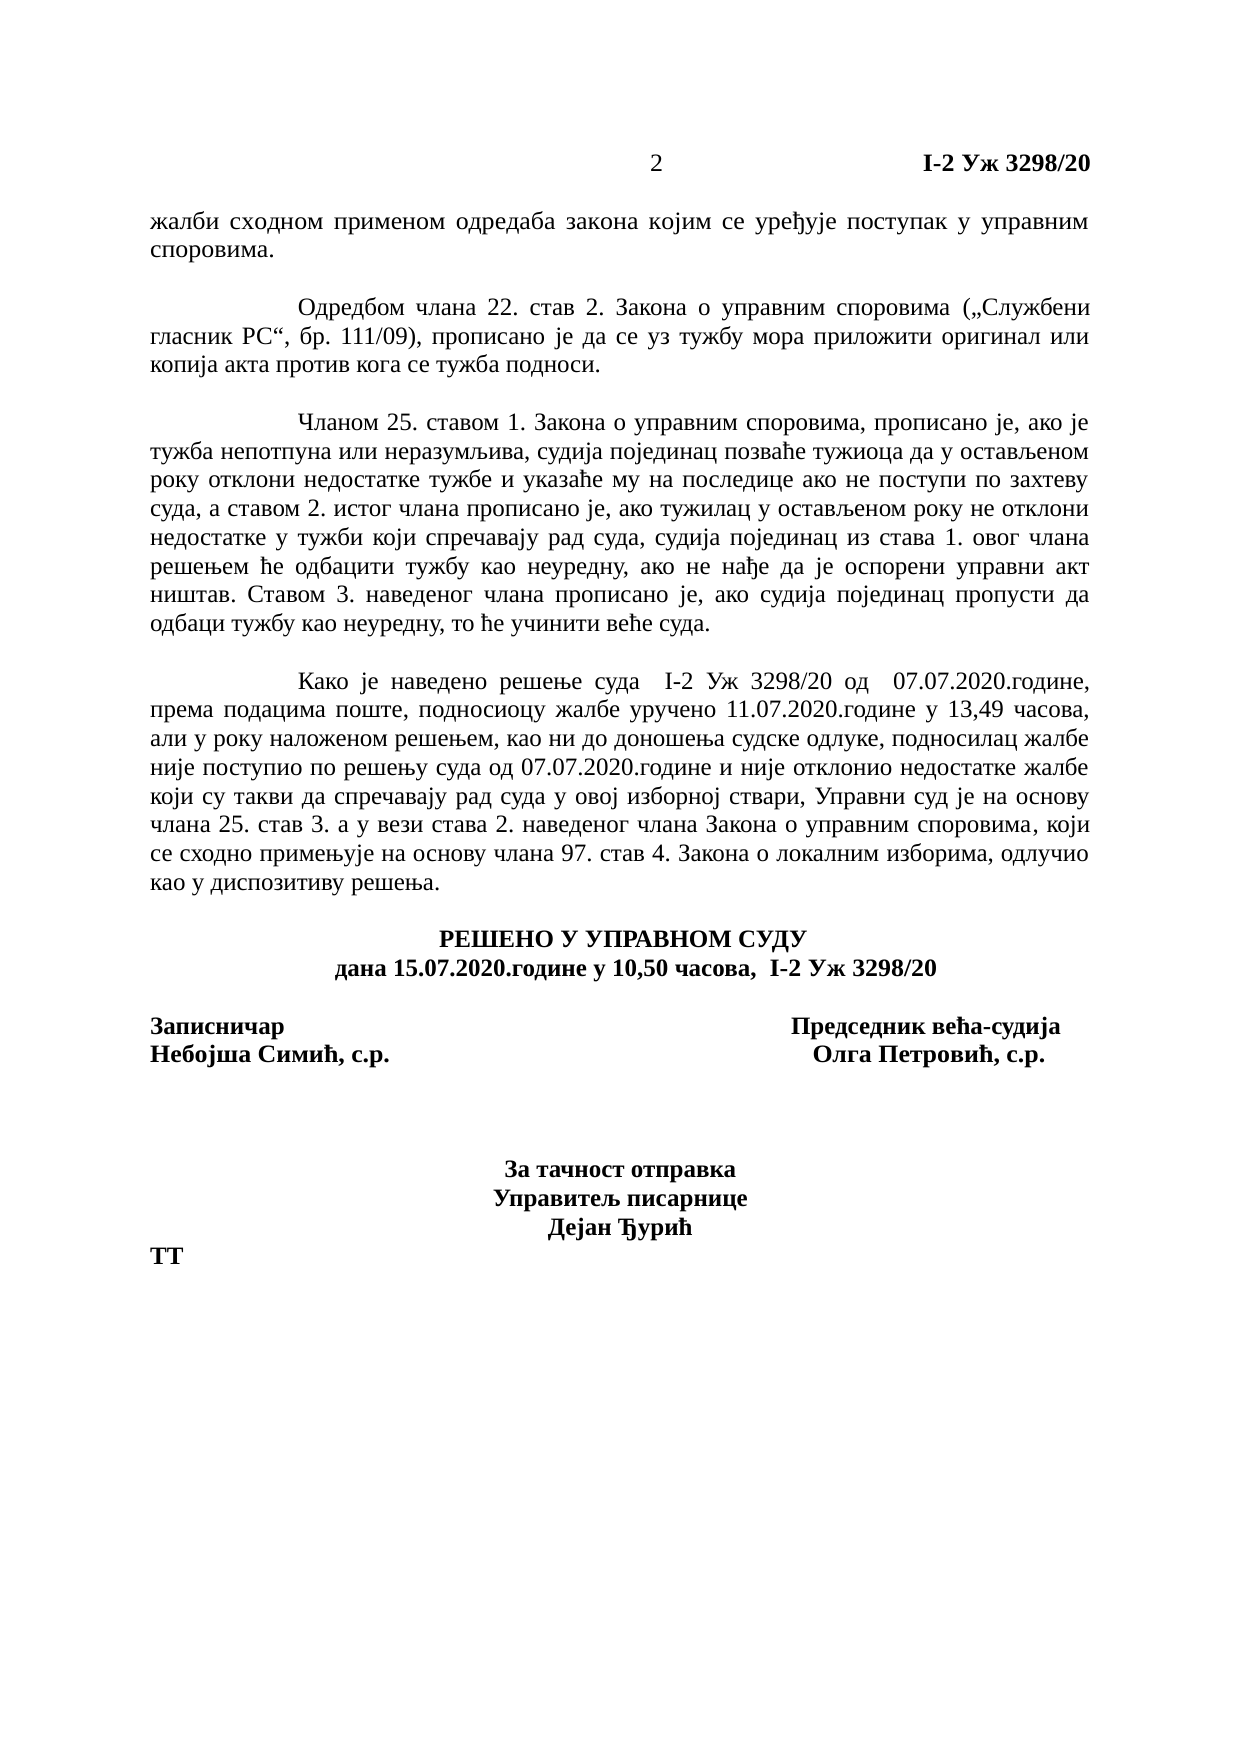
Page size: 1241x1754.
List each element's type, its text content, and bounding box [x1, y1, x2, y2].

text Небојша Симић, с.р. Олга Петровић, с.р. [150, 1039, 1090, 1068]
text РЕШЕНО У УПРАВНОМ СУДУ [150, 924, 1090, 953]
text Дејан Ђурић [150, 1212, 1090, 1241]
text жалби сходном применом одредаба закона којим се уређује поступак у управним споровима. [150, 206, 1090, 263]
text Како је наведено решење суда I-2 Уж 3298/20 од 07.07.2020.године, према подацима поште, подносиоцу жалбе уручено 11.07.2020.године у 13,49 часова, али у року наложеном решењем, као ни до доношења судске одлуке, подносилац жалбе није поступио по решењу суда од 07.07.2020.године и није отклонио недостатке жалбе који су такви да спречавају рад суда у овој изборној ствари, Управни суд је на основу члана 25. став 3. а у вези става 2. наведеног члана Закона о управним споровима, који се сходно примењује на основу члана 97. став 4. Закона о локалним изборима, одлучио као у диспозитиву решења. [150, 666, 1090, 896]
text Чланом 25. ставом 1. Закона о управним споровима, прописано је, ако је тужба непотпуна или неразумљива, судија појединац позваће тужиоца да у остављеном року отклони недостатке тужбе и указаће му на последице ако не поступи по захтеву суда, а ставом 2. истог члана прописано је, ако тужилац у остављеном року не отклони недостатке у тужби који спречавају рад суда, судија појединац из става 1. овог члана решењем ће одбацити тужбу као неуредну, ако не нађе да је оспорени управни акт ништав. Ставом 3. наведеног члана прописано је, ако судија појединац пропусти да одбаци тужбу као неуредну, то ће учинити веће суда. [150, 407, 1090, 637]
text Управитељ писарнице [150, 1183, 1090, 1212]
text дана 15.07.2020.године у 10,50 часова, I-2 Уж 3298/20 [150, 953, 1090, 982]
text За тачност отправка [150, 1154, 1090, 1183]
text Одредбом члана 22. став 2. Закона о управним споровима („Службени гласник РС“, бр. 111/09), прописано је да се уз тужбу мора приложити оригинал или копија акта против кога се тужба подноси. [150, 292, 1090, 378]
text ТТ [150, 1241, 1090, 1269]
text Записничар Председник већа-судија [150, 1011, 1090, 1039]
